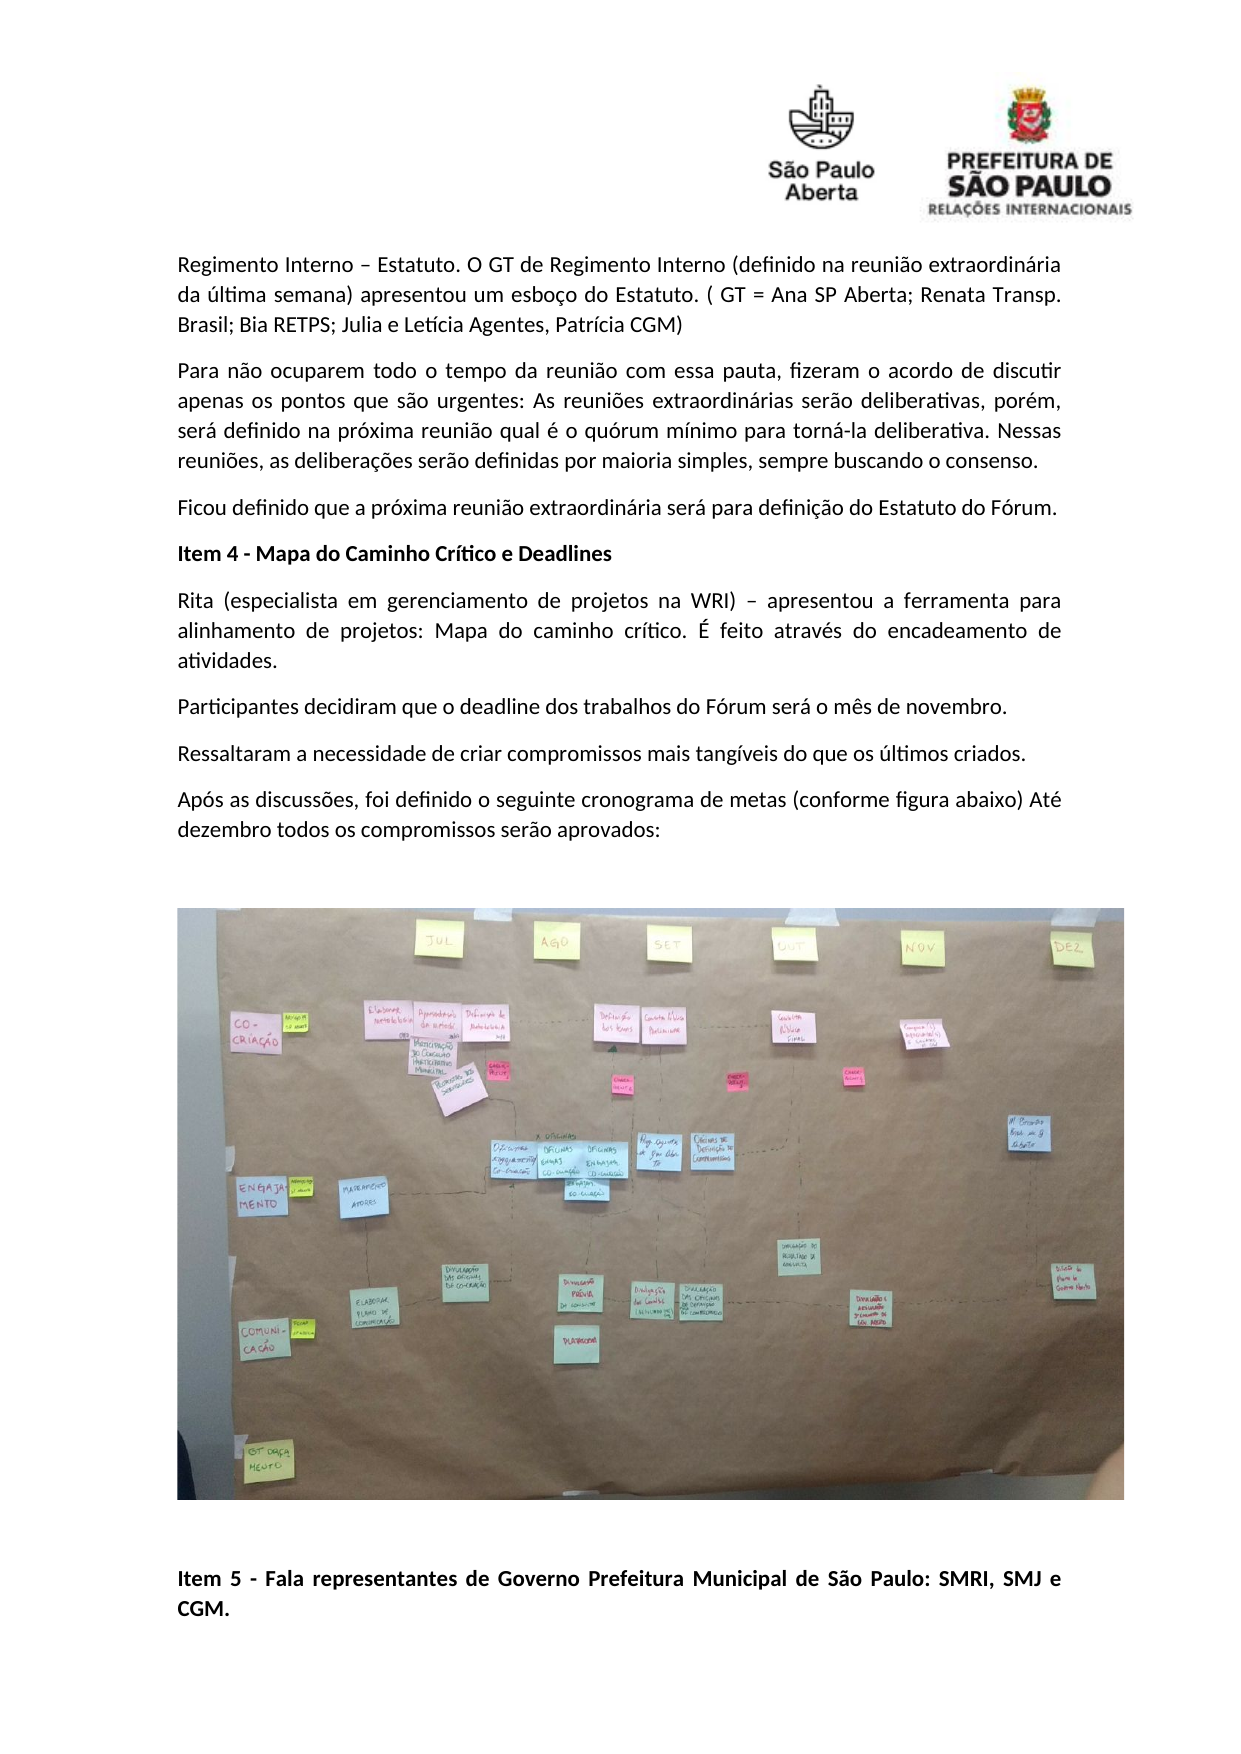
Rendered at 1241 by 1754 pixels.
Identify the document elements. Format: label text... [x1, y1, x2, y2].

text Item 5 - Fala representantes de Governo Prefeitura Municipal de São Paulo: SMRI, SMJ e CGM. [177, 1564, 1063, 1622]
text Após as discussões, foi definido o seguinte cronograma de metas (conforme figura abaixo) Até dezembro todos os compromissos serão aprovados: [177, 786, 1063, 843]
text Participantes decidiram que o deadline dos trabalhos do Fórum será o mês de novembro. [177, 692, 1063, 720]
text Ressaltaram a necessidade de criar compromissos mais tangíveis do que os últimos criados. [177, 739, 1063, 767]
text Rita (especialista em gerenciamento de projetos na WRI) – apresentou a ferramenta para alinhamento de projetos: Mapa do caminho crítico. É feito através do encadeamento de atividades. [177, 586, 1063, 674]
text Regimento Interno – Estatuto. O GT de Regimento Interno (definido na reunião extraordinária da última semana) apresentou um esboço do Estatuto. ( GT = Ana SP Aberta; Renata Transp. Brasil; Bia RETPS; Julia e Letícia Agentes, Patrícia CGM) [177, 148, 1063, 338]
text Item 4 - Mapa do Caminho Crítico e Deadlines [177, 539, 1063, 567]
text Para não ocuparem todo o tempo da reunião com essa pauta, fizeram o acordo de discutir apenas os pontos que são urgentes: As reuniões extraordinárias serão deliberativas, porém, será definido na próxima reunião qual é o quórum mínimo para torná-la deliberativa. Nessas reuniões, as deliberações serão definidas por maioria simples, sempre buscando o consenso. [177, 357, 1063, 474]
text Ficou definido que a próxima reunião extraordinária será para definição do Estatuto do Fórum. [177, 493, 1063, 521]
